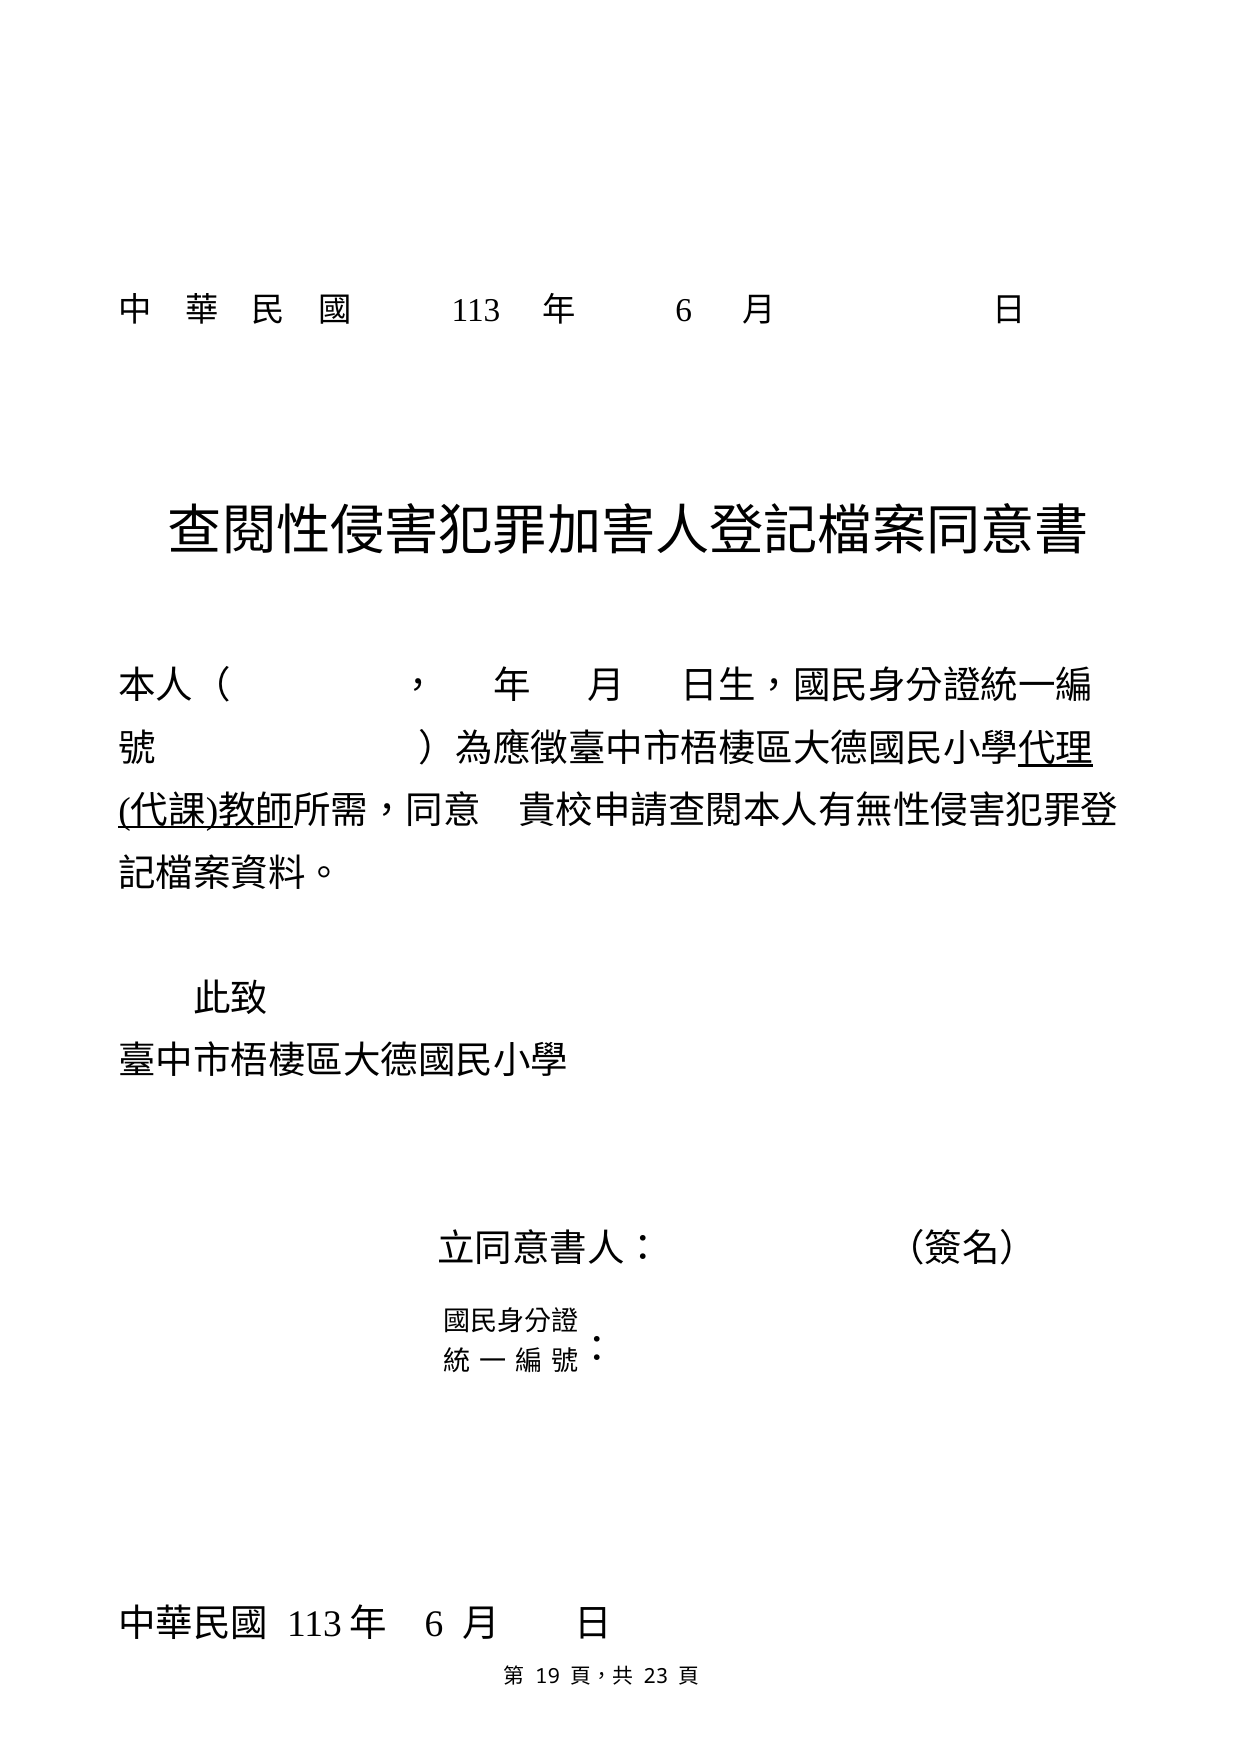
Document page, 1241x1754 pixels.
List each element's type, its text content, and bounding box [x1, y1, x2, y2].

text 立同意書人： （簽名） [118, 1203, 1122, 1266]
text 臺中市梧棲區大德國民小學 [118, 1016, 1122, 1078]
text 此致 [118, 953, 1122, 1016]
text 查閱性侵害犯罪加害人登記檔案同意書 [118, 453, 1138, 578]
text 中華民國 113年 6 月 日 [118, 1578, 1122, 1641]
text 國民身分證統一編號： [118, 1266, 1122, 1391]
text 本人（ ， 年 月 日生，國民身分證統一編號 ）為應徵臺中市梧棲區大德國民小學代理(代課)教師所需，同意 貴校申請查閱本人有無性侵害犯罪登記檔案資料。 [118, 641, 1122, 891]
text 中 華 民 國 113 年 6 月 日 [118, 266, 1122, 328]
